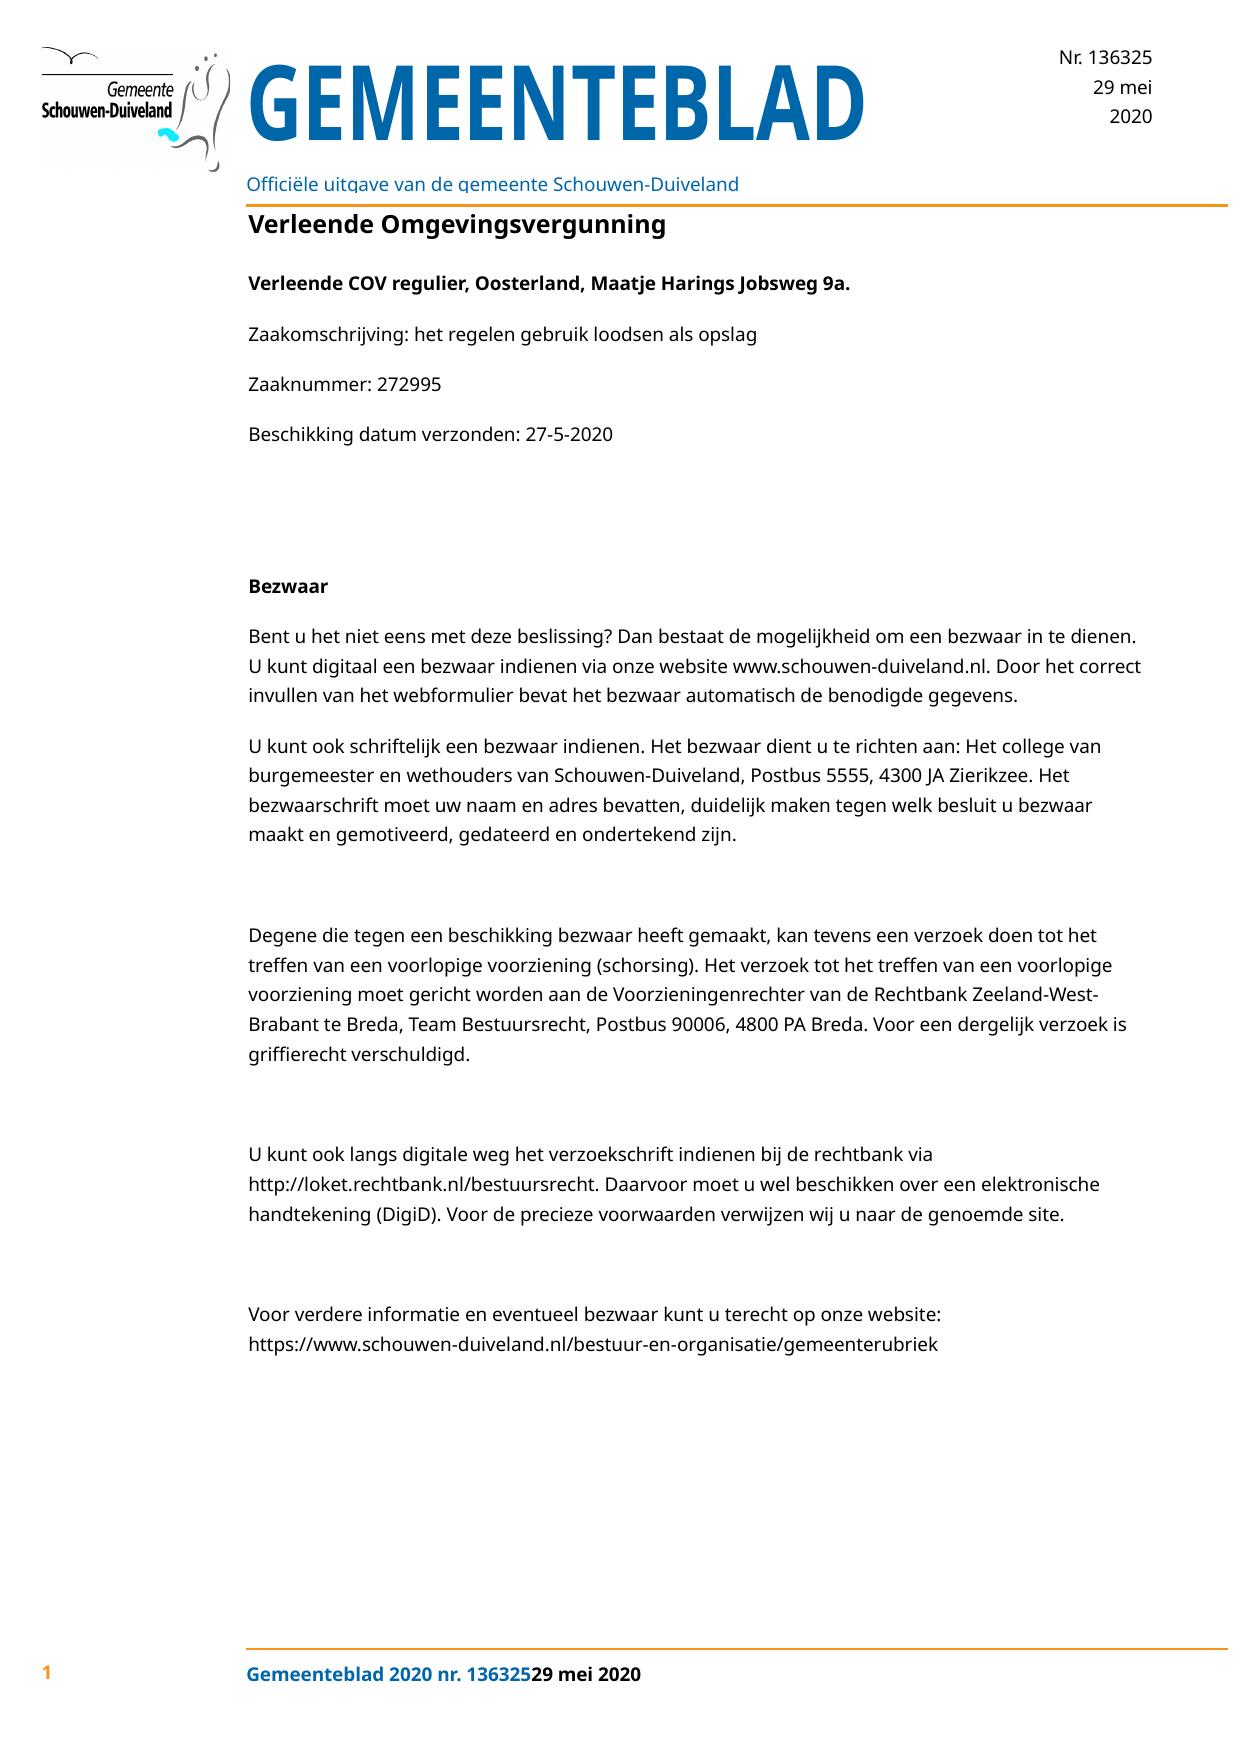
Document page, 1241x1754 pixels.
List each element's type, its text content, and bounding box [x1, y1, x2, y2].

text Verleende COV regulier, Oosterland, Maatje Harings Jobsweg 9a. [248, 270, 1152, 296]
text Degene die tegen een beschikking bezwaar heeft gemaakt, kan tevens een verzoek doen tot het treffen van een voorlopige voorziening (schorsing). Het verzoek tot het treffen van een voorlopige voorziening moet gericht worden aan de Voorzieningenrechter van de Rechtbank Zeeland-West-Brabant te Breda, Team Bestuursrecht, Postbus 90006, 4800 PA Breda. Voor een dergelijk verzoek is griffierecht verschuldigd. [248, 922, 1152, 1066]
text Zaakomschrijving: het regelen gebruik loodsen als opslag [248, 321, 1152, 346]
text Verleende Omgevingsvergunning [248, 207, 1152, 241]
picture [41, 47, 231, 172]
text Beschikking datum verzonden: 27-5-2020 [248, 422, 1152, 447]
text Voor verdere informatie en eventueel bezwaar kunt u terecht op onze website: https://www.schouwen-duiveland.nl/bestuur-en-organisatie/gemeenterubriek [248, 1302, 1152, 1357]
text Bezwaar [248, 573, 1152, 598]
text U kunt ook langs digitale weg het verzoekschrift indienen bij de rechtbank via http://loket.rechtbank.nl/bestuursrecht. Daarvoor moet u wel beschikken over een elektronische handtekening (DigiD). Voor de precieze voorwaarden verwijzen wij u naar de genoemde site. [248, 1142, 1152, 1226]
text Bent u het niet eens met deze beslissing? Dan bestaat de mogelijkheid om een bezwaar in te dienen. U kunt digitaal een bezwaar indienen via onze website www.schouwen-duiveland.nl. Door het correct invullen van het webformulier bevat het bezwaar automatisch de benodigde gegevens. [248, 623, 1152, 708]
text Zaaknummer: 272995 [248, 371, 1152, 397]
text U kunt ook schriftelijk een bezwaar indienen. Het bezwaar dient u te richten aan: Het college van burgemeester en wethouders van Schouwen-Duiveland, Postbus 5555, 4300 JA Zierikzee. Het bezwaarschrift moet uw naam en adres bevatten, duidelijk maken tegen welk besluit u bezwaar maakt en gemotiveerd, gedateerd en ondertekend zijn. [248, 733, 1152, 847]
